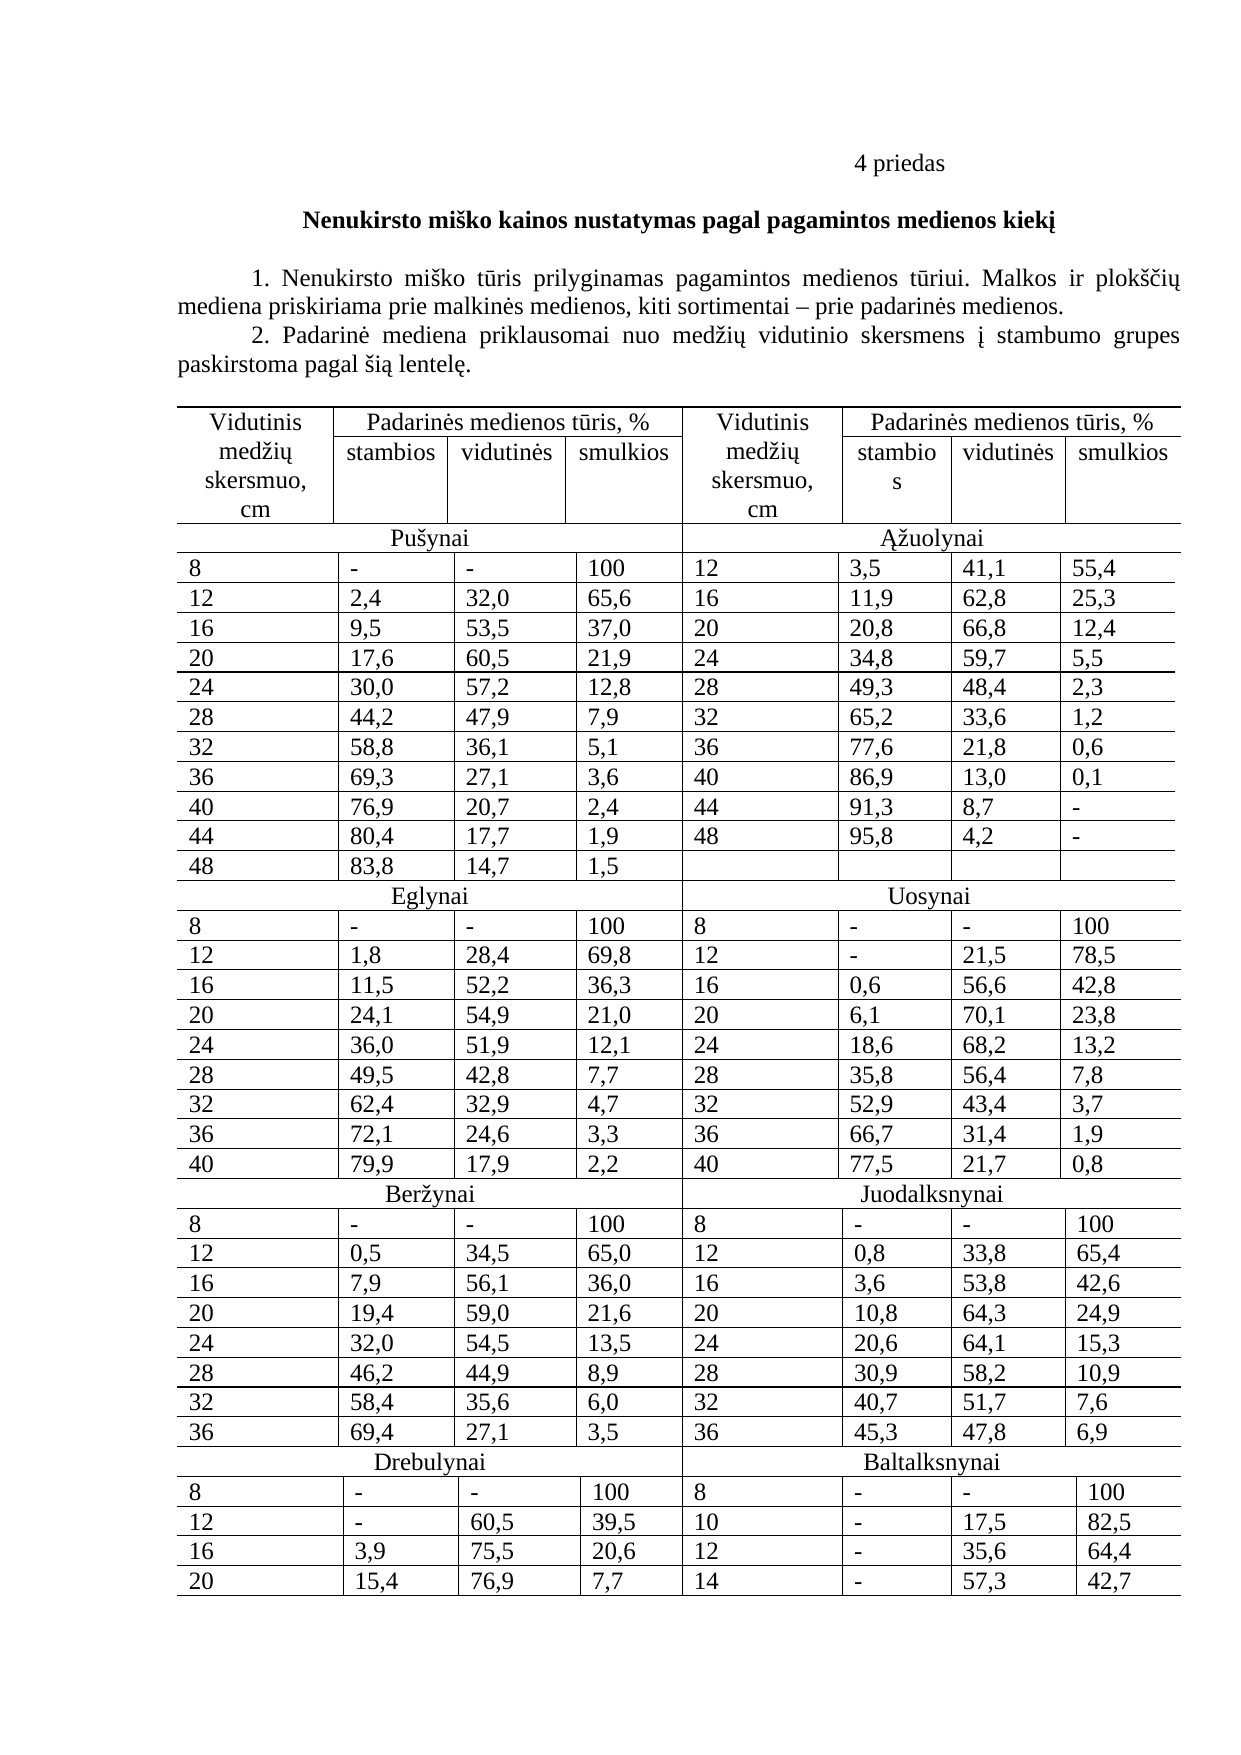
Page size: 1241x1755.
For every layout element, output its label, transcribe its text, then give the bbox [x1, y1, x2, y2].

table_header Vidutinis medžių skersmuo, cm [177, 408, 333, 522]
table_cell 8,9 [577, 1358, 682, 1386]
table_cell - [455, 553, 576, 582]
table_cell 16 [683, 970, 838, 999]
table_cell Pušynai [177, 524, 682, 552]
table_cell 8 [177, 553, 338, 582]
table_cell - [1061, 792, 1175, 820]
table_cell 10,8 [843, 1298, 951, 1327]
table_cell 36,3 [577, 970, 682, 999]
table_cell 6,0 [577, 1388, 682, 1416]
table_cell 57,3 [952, 1566, 1076, 1595]
table_cell 34,8 [839, 643, 951, 671]
table_cell 5,1 [577, 732, 682, 761]
table_cell 25,3 [1061, 583, 1175, 612]
table_cell 54,9 [455, 1000, 576, 1029]
table_cell - [952, 911, 1060, 939]
table_cell 32,0 [455, 583, 576, 612]
table_cell 76,9 [459, 1566, 580, 1595]
table_cell 15,3 [1066, 1328, 1181, 1357]
table_cell 17,7 [455, 821, 576, 850]
table_cell Beržynai [177, 1179, 682, 1208]
table_cell 24 [683, 1328, 842, 1357]
table_cell 2,4 [339, 583, 454, 612]
table_cell - [344, 1477, 458, 1506]
table_cell 20 [177, 1566, 343, 1595]
table_cell 46,2 [339, 1358, 454, 1386]
table_cell 6,1 [839, 1000, 951, 1029]
table_cell 100 [581, 1477, 682, 1506]
table_cell [839, 851, 951, 880]
table_cell Uosynai [683, 881, 1175, 910]
table_cell 12 [683, 553, 838, 582]
table_cell 17,5 [952, 1507, 1076, 1535]
table_cell 3,5 [577, 1417, 682, 1446]
table_cell 0,8 [1061, 1149, 1181, 1178]
table_cell 40 [683, 1149, 838, 1178]
table_cell 28 [177, 702, 338, 731]
table_cell [1175, 582, 1181, 612]
table_cell 10 [683, 1507, 842, 1535]
table_cell 12 [177, 941, 338, 969]
table_cell 4,2 [952, 821, 1060, 850]
table_cell 0,6 [839, 970, 951, 999]
table_cell 5,5 [1061, 643, 1175, 671]
table_cell stambios [334, 437, 447, 522]
table_cell [1175, 701, 1181, 731]
table_cell 86,9 [839, 762, 951, 791]
table_cell 77,6 [839, 732, 951, 761]
table_cell 0,8 [843, 1239, 951, 1267]
table_cell 20 [177, 1000, 338, 1029]
table_cell 65,0 [577, 1239, 682, 1267]
table_cell 65,6 [577, 583, 682, 612]
table_cell 3,9 [344, 1536, 458, 1565]
table_cell 36 [683, 1119, 838, 1148]
table_cell 20 [683, 1000, 838, 1029]
table_cell 21,6 [577, 1298, 682, 1327]
table_cell - [455, 911, 576, 939]
table_cell 76,9 [339, 792, 454, 820]
table_cell 33,6 [952, 702, 1060, 731]
table_cell 24,6 [455, 1119, 576, 1148]
table_cell 14 [683, 1566, 842, 1595]
table_cell 16 [177, 1536, 343, 1565]
table_cell 47,9 [455, 702, 576, 731]
table_cell 77,5 [839, 1149, 951, 1178]
table_cell 64,3 [952, 1298, 1065, 1327]
table_cell [683, 851, 838, 880]
table_cell 36,1 [455, 732, 576, 761]
table_cell 28 [683, 1060, 838, 1088]
table_cell 32 [177, 732, 338, 761]
table_cell 27,1 [455, 762, 576, 791]
table_cell 35,8 [839, 1060, 951, 1088]
table_cell 16 [177, 613, 338, 642]
table_cell Eglynai [177, 881, 682, 910]
table_cell 2,4 [577, 792, 682, 820]
table_cell 100 [1066, 1209, 1181, 1237]
table_cell 40 [683, 762, 838, 791]
table_cell 82,5 [1077, 1507, 1181, 1535]
table_cell 65,4 [1066, 1239, 1181, 1267]
text 2. Padarinė mediena priklausomai nuo medžių vidutinio skersmens į stambumo grupes paskirstoma pagal šią lentelę. [177, 320, 1181, 378]
table_cell 32 [683, 1388, 842, 1416]
table_cell 62,4 [339, 1090, 454, 1118]
table_cell 68,2 [952, 1030, 1060, 1059]
table_cell 16 [177, 970, 338, 999]
table_cell 83,8 [339, 851, 454, 880]
table_cell - [843, 1209, 951, 1237]
table_cell [952, 851, 1060, 880]
table_cell [1175, 791, 1181, 820]
table_cell 42,8 [455, 1060, 576, 1088]
table_cell 12 [177, 583, 338, 612]
table_cell 16 [177, 1268, 338, 1297]
table_cell 48 [177, 851, 338, 880]
table_cell 69,3 [339, 762, 454, 791]
table_cell 49,3 [839, 673, 951, 701]
table_cell 4,7 [577, 1090, 682, 1118]
table_cell 41,1 [952, 553, 1060, 582]
table_cell 42,8 [1061, 970, 1181, 999]
table_cell 44 [683, 792, 838, 820]
table_cell 1,9 [577, 821, 682, 850]
table_cell 8,7 [952, 792, 1060, 820]
table_cell 64,1 [952, 1328, 1065, 1357]
table_cell 18,6 [839, 1030, 951, 1059]
table_cell stambios [843, 437, 951, 522]
table_cell 20,6 [843, 1328, 951, 1357]
table_cell 32,9 [455, 1090, 576, 1118]
table_cell 20,7 [455, 792, 576, 820]
table_cell 21,0 [577, 1000, 682, 1029]
table_cell 20,8 [839, 613, 951, 642]
table_cell - [843, 1566, 951, 1595]
table_cell 36,0 [577, 1268, 682, 1297]
table_cell 100 [577, 911, 682, 939]
table_cell 32 [177, 1090, 338, 1118]
table_cell 2,3 [1061, 673, 1175, 701]
table_cell [1175, 731, 1181, 761]
table_cell 60,5 [459, 1507, 580, 1535]
table_cell 42,6 [1066, 1268, 1181, 1297]
table_cell - [1061, 821, 1175, 850]
table_cell 60,5 [455, 643, 576, 671]
table_cell 7,9 [577, 702, 682, 731]
table_cell 52,9 [839, 1090, 951, 1118]
table_cell 3,7 [1061, 1090, 1181, 1118]
table_cell 32 [177, 1388, 338, 1416]
table_cell 12 [177, 1507, 343, 1535]
table_cell [1175, 553, 1181, 582]
table_cell - [839, 911, 951, 939]
table_cell [1175, 642, 1181, 671]
table_cell Baltalksnynai [683, 1447, 1181, 1476]
table_cell 37,0 [577, 613, 682, 642]
table_cell [1175, 820, 1181, 850]
table_cell [1061, 851, 1175, 880]
table_cell 1,8 [339, 941, 454, 969]
table_cell Drebulynai [177, 1447, 682, 1476]
table_header Padarinės medienos tūris, % [843, 408, 1181, 436]
table_cell 59,7 [952, 643, 1060, 671]
table_cell 21,9 [577, 643, 682, 671]
table_cell vidutinės [448, 437, 565, 522]
table_cell 56,1 [455, 1268, 576, 1297]
table_cell 48,4 [952, 673, 1060, 701]
table_cell 52,2 [455, 970, 576, 999]
table_cell 28,4 [455, 941, 576, 969]
table_cell 80,4 [339, 821, 454, 850]
table_cell 35,6 [455, 1388, 576, 1416]
table_cell 36 [683, 732, 838, 761]
table_cell - [843, 1477, 951, 1506]
table_cell 20 [683, 613, 838, 642]
text 4 priedas [177, 148, 1181, 176]
table_cell 31,4 [952, 1119, 1060, 1148]
table_cell 30,0 [339, 673, 454, 701]
table_cell 23,8 [1061, 1000, 1181, 1029]
table_cell 69,8 [577, 941, 682, 969]
table_cell 79,9 [339, 1149, 454, 1178]
table_cell 69,4 [339, 1417, 454, 1446]
table_cell 49,5 [339, 1060, 454, 1088]
table_cell 100 [1077, 1477, 1181, 1506]
table_cell 58,2 [952, 1358, 1065, 1386]
table_cell 36 [683, 1417, 842, 1446]
table_cell 24 [177, 1328, 338, 1357]
table_cell 3,6 [843, 1268, 951, 1297]
table_cell 91,3 [839, 792, 951, 820]
table_cell 30,9 [843, 1358, 951, 1386]
table_cell 16 [683, 1268, 842, 1297]
table_cell 11,5 [339, 970, 454, 999]
table_cell 12,4 [1061, 613, 1175, 642]
table_cell [1175, 671, 1181, 701]
table_cell 3,3 [577, 1119, 682, 1148]
table_cell 55,4 [1061, 553, 1175, 582]
table_cell 8 [177, 1477, 343, 1506]
table_cell 58,8 [339, 732, 454, 761]
table_cell 10,9 [1066, 1358, 1181, 1386]
table_cell 12 [683, 941, 838, 969]
table_cell 95,8 [839, 821, 951, 850]
table_cell 7,7 [581, 1566, 682, 1595]
table_cell 16 [683, 583, 838, 612]
table_cell 72,1 [339, 1119, 454, 1148]
table_cell - [344, 1507, 458, 1535]
table_cell 7,7 [577, 1060, 682, 1088]
table_cell 7,6 [1066, 1388, 1181, 1416]
table_cell 13,2 [1061, 1030, 1181, 1059]
table_cell 24 [177, 1030, 338, 1059]
table_cell 64,4 [1077, 1536, 1181, 1565]
table_cell 17,9 [455, 1149, 576, 1178]
table_cell 56,4 [952, 1060, 1060, 1088]
table_cell 8 [177, 911, 338, 939]
text Nenukirsto miško kainos nustatymas pagal pagamintos medienos kiekį [177, 205, 1181, 234]
table_cell 40,7 [843, 1388, 951, 1416]
table_cell smulkios [566, 437, 682, 522]
table_cell 24,9 [1066, 1298, 1181, 1327]
table_cell 56,6 [952, 970, 1060, 999]
table_header Padarinės medienos tūris, % [334, 408, 682, 436]
table_cell - [455, 1209, 576, 1237]
table_cell 6,9 [1066, 1417, 1181, 1446]
table_cell 24 [177, 673, 338, 701]
table_cell 8 [683, 911, 838, 939]
table_cell 100 [577, 553, 682, 582]
table_cell 21,8 [952, 732, 1060, 761]
table_cell 9,5 [339, 613, 454, 642]
table_cell 3,6 [577, 762, 682, 791]
table_cell 51,9 [455, 1030, 576, 1059]
table_cell 66,7 [839, 1119, 951, 1148]
table_cell 0,6 [1061, 732, 1175, 761]
table_cell 20 [683, 1298, 842, 1327]
table_cell Ąžuolynai [683, 524, 1181, 552]
table_cell 66,8 [952, 613, 1060, 642]
table_cell - [339, 553, 454, 582]
table_cell 54,5 [455, 1328, 576, 1357]
table_cell 51,7 [952, 1388, 1065, 1416]
table_cell 40 [177, 1149, 338, 1178]
table_cell - [839, 941, 951, 969]
table_cell 32,0 [339, 1328, 454, 1357]
table_cell [1175, 761, 1181, 791]
table_cell 40 [177, 792, 338, 820]
table_cell 11,9 [839, 583, 951, 612]
table_cell 1,9 [1061, 1119, 1181, 1148]
table_cell 3,5 [839, 553, 951, 582]
table_cell 1,5 [577, 851, 682, 880]
table_cell 21,7 [952, 1149, 1060, 1178]
table_cell 7,8 [1061, 1060, 1181, 1088]
table_cell 28 [177, 1358, 338, 1386]
table_cell 0,1 [1061, 762, 1175, 791]
table_cell 12 [177, 1239, 338, 1267]
table_cell [1175, 880, 1181, 910]
table_cell - [843, 1536, 951, 1565]
table_cell 28 [683, 1358, 842, 1386]
table_cell - [459, 1477, 580, 1506]
table_cell 57,2 [455, 673, 576, 701]
table_cell 7,9 [339, 1268, 454, 1297]
table_cell 27,1 [455, 1417, 576, 1446]
table_cell 15,4 [344, 1566, 458, 1595]
table_cell 36 [177, 762, 338, 791]
table_cell 20 [177, 643, 338, 671]
table_cell 35,6 [952, 1536, 1076, 1565]
table_cell Juodalksnynai [683, 1179, 1181, 1208]
table_cell [1175, 612, 1181, 642]
table_cell [1175, 850, 1181, 880]
table_cell 36 [177, 1119, 338, 1148]
table_cell 39,5 [581, 1507, 682, 1535]
table_cell 33,8 [952, 1239, 1065, 1267]
table_cell 21,5 [952, 941, 1060, 969]
table_cell 100 [577, 1209, 682, 1237]
table_cell 8 [683, 1209, 842, 1237]
table_cell - [843, 1507, 951, 1535]
table_cell 58,4 [339, 1388, 454, 1416]
table_cell 45,3 [843, 1417, 951, 1446]
table_cell smulkios [1066, 437, 1181, 522]
table_cell 65,2 [839, 702, 951, 731]
table_cell 75,5 [459, 1536, 580, 1565]
table_cell 44 [177, 821, 338, 850]
table_cell 2,2 [577, 1149, 682, 1178]
table_header Vidutinis medžių skersmuo, cm [683, 408, 842, 522]
table_cell 43,4 [952, 1090, 1060, 1118]
text 1. Nenukirsto miško tūris prilyginamas pagamintos medienos tūriui. Malkos ir plokščių mediena priskiriama prie malkinės medienos, kiti sortimentai – prie padarinės medienos. [177, 263, 1181, 320]
table_cell - [952, 1209, 1065, 1237]
table_cell 12,8 [577, 673, 682, 701]
table_cell 20 [177, 1298, 338, 1327]
table_cell 24,1 [339, 1000, 454, 1029]
table_cell 12,1 [577, 1030, 682, 1059]
table_cell 53,5 [455, 613, 576, 642]
table_cell 24 [683, 643, 838, 671]
table_cell 36,0 [339, 1030, 454, 1059]
table_cell 32 [683, 1090, 838, 1118]
table_cell 13,5 [577, 1328, 682, 1357]
table_cell 48 [683, 821, 838, 850]
table_cell 24 [683, 1030, 838, 1059]
table_cell 13,0 [952, 762, 1060, 791]
table_cell 36 [177, 1417, 338, 1446]
table_cell 100 [1061, 911, 1181, 939]
table_cell 8 [177, 1209, 338, 1237]
table_cell 42,7 [1077, 1566, 1181, 1595]
table_cell 59,0 [455, 1298, 576, 1327]
table_cell 8 [683, 1477, 842, 1506]
table_cell 34,5 [455, 1239, 576, 1267]
table_cell 70,1 [952, 1000, 1060, 1029]
table_cell 19,4 [339, 1298, 454, 1327]
table_cell 17,6 [339, 643, 454, 671]
table_cell 12 [683, 1239, 842, 1267]
table_cell 47,8 [952, 1417, 1065, 1446]
table_cell 14,7 [455, 851, 576, 880]
table_cell vidutinės [952, 437, 1065, 522]
table_cell 1,2 [1061, 702, 1175, 731]
table_cell - [952, 1477, 1076, 1506]
table_cell 20,6 [581, 1536, 682, 1565]
table_cell - [339, 911, 454, 939]
table_cell 44,9 [455, 1358, 576, 1386]
table_cell 44,2 [339, 702, 454, 731]
table_cell 28 [683, 673, 838, 701]
table_cell 53,8 [952, 1268, 1065, 1297]
table_cell 78,5 [1061, 941, 1181, 969]
table_cell 0,5 [339, 1239, 454, 1267]
table_cell 12 [683, 1536, 842, 1565]
table_cell 28 [177, 1060, 338, 1088]
table_cell 62,8 [952, 583, 1060, 612]
table_cell - [339, 1209, 454, 1237]
table_cell 32 [683, 702, 838, 731]
